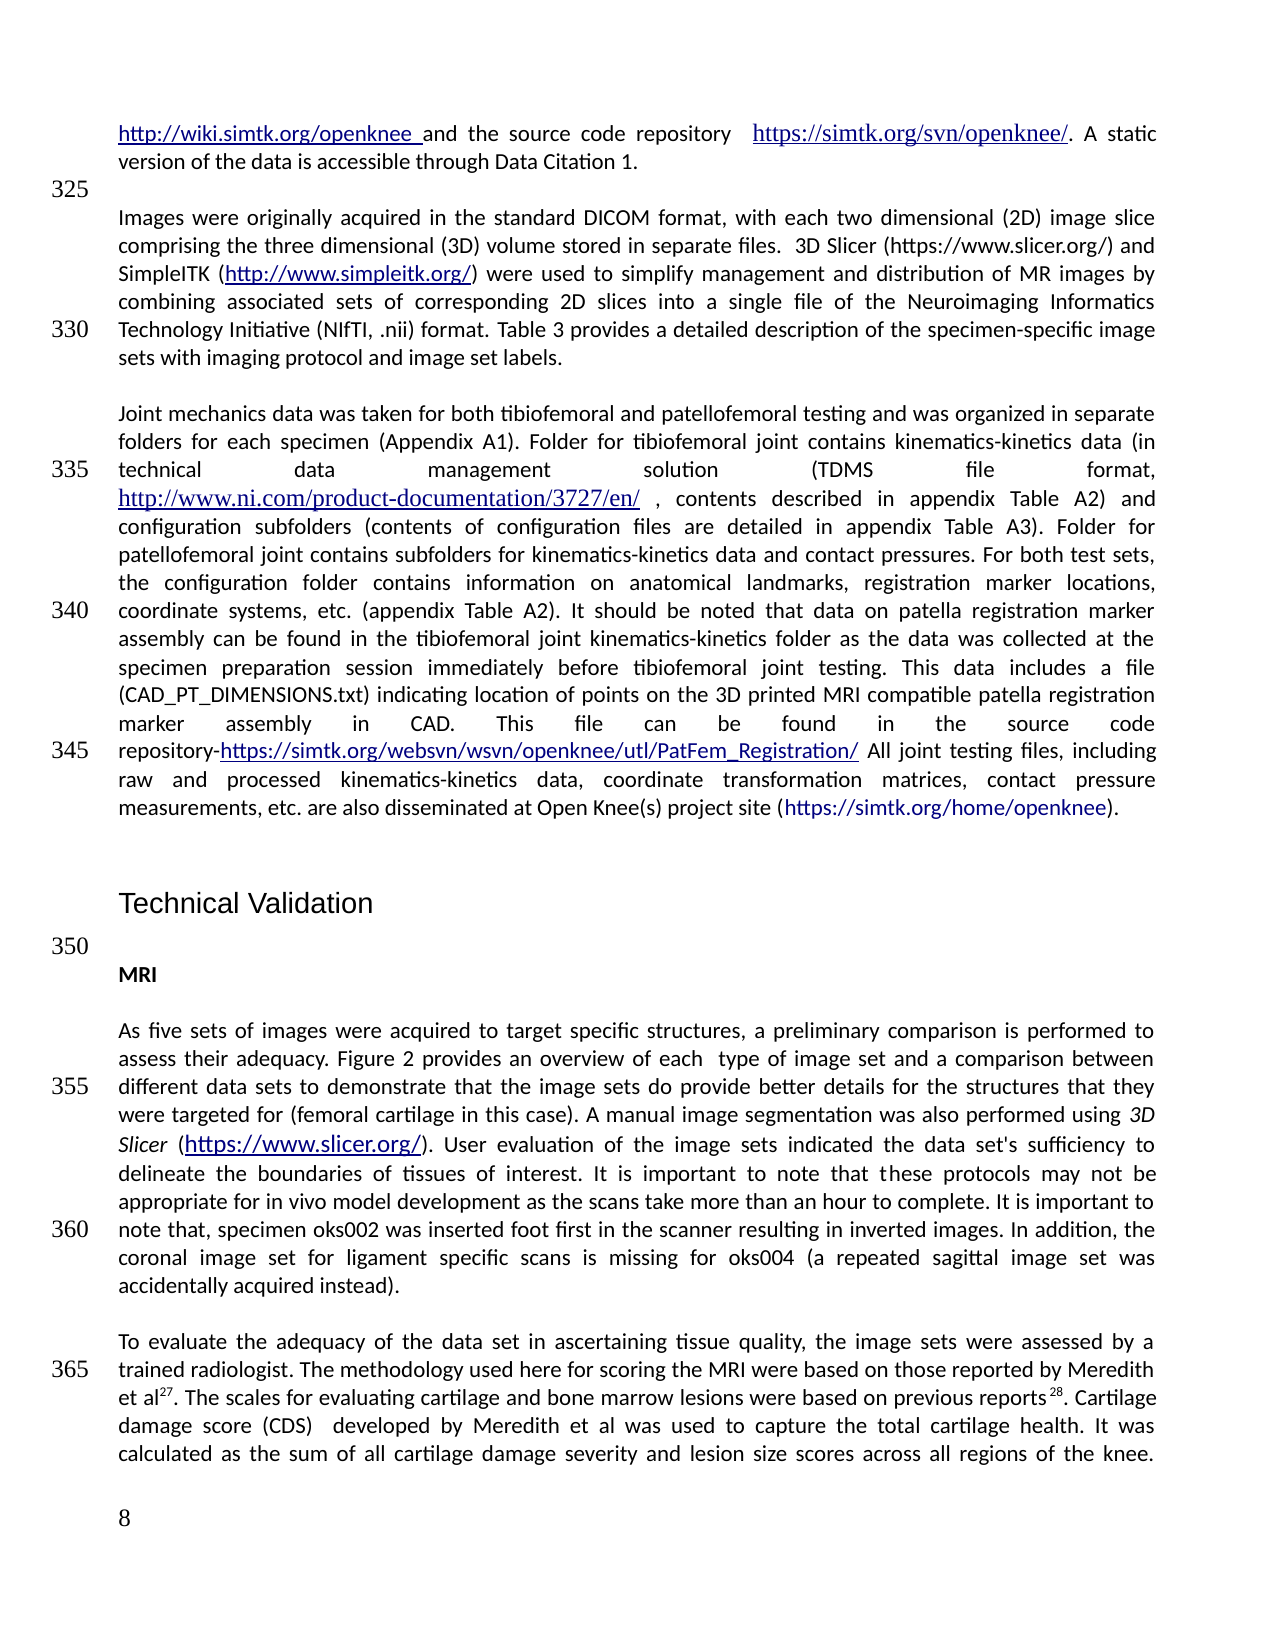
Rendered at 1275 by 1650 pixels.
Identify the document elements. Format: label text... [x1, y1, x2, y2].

text As five sets of images were acquired to target specific structures, a preliminary comparison is performed to assess their adequacy. Figure 2 provides an overview of each type of image set and a comparison between different data sets to demonstrate that the image sets do provide better details for the structures that they were targeted for (femoral cartilage in this case). A manual image segmentation was also performed using 3D Slicer (https://www.slicer.org/). User evaluation of the image sets indicated the data set's sufficiency to delineate the boundaries of tissues of interest. It is important to note that these protocols may not be appropriate for in vivo model development as the scans take more than an hour to complete. It is important to note that, specimen oks002 was inserted foot first in the scanner resulting in inverted images. In addition, the coronal image set for ligament specific scans is missing for oks004 (a repeated sagittal image set was accidentally acquired instead). [118, 1016, 1157, 1299]
subtitle Technical Validation [118, 886, 1157, 920]
text http://wiki.simtk.org/openknee and the source code repository https://simtk.org/svn/openknee/. A static version of the data is accessible through Data Citation 1. [118, 118, 1157, 175]
text To evaluate the adequacy of the data set in ascertaining tissue quality, the image sets were assessed by a trained radiologist. The methodology used here for scoring the MRI were based on those reported by Meredith et al27. The scales for evaluating cartilage and bone marrow lesions were based on previous reports28. Cartilage damage score (CDS) developed by Meredith et al was used to capture the total cartilage health. It was calculated as the sum of all cartilage damage severity and lesion size scores across all regions of the knee. [118, 1327, 1157, 1467]
text Images were originally acquired in the standard DICOM format, with each two dimensional (2D) image slice comprising the three dimensional (3D) volume stored in separate files. 3D Slicer (https://www.slicer.org/) and SimpleITK (http://www.simpleitk.org/) were used to simplify management and distribution of MR images by combining associated sets of corresponding 2D slices into a single file of the Neuroimaging Informatics Technology Initiative (NIfTI, .nii) format. Table 3 provides a detailed description of the specimen-specific image sets with imaging protocol and image set labels. [118, 203, 1157, 371]
text Joint mechanics data was taken for both tibiofemoral and patellofemoral testing and was organized in separate folders for each specimen (Appendix A1). Folder for tibiofemoral joint contains kinematics-kinetics data (in technical data management solution (TDMS file format, http://www.ni.com/product-documentation/3727/en/ , contents described in appendix Table A2) and configuration subfolders (contents of configuration files are detailed in appendix Table A3). Folder for patellofemoral joint contains subfolders for kinematics-kinetics data and contact pressures. For both test sets, the configuration folder contains information on anatomical landmarks, registration marker locations, coordinate systems, etc. (appendix Table A2). It should be noted that data on patella registration marker assembly can be found in the tibiofemoral joint kinematics-kinetics folder as the data was collected at the specimen preparation session immediately before tibiofemoral joint testing. This data includes a file (CAD_PT_DIMENSIONS.txt) indicating location of points on the 3D printed MRI compatible patella registration marker assembly in CAD. This file can be found in the source code repository-https://simtk.org/websvn/wsvn/openknee/utl/PatFem_Registration/ All joint testing files, including raw and processed kinematics-kinetics data, coordinate transformation matrices, contact pressure measurements, etc. are also disseminated at Open Knee(s) project site (https://simtk.org/home/openknee). [118, 399, 1157, 821]
text MRI [118, 960, 1157, 988]
